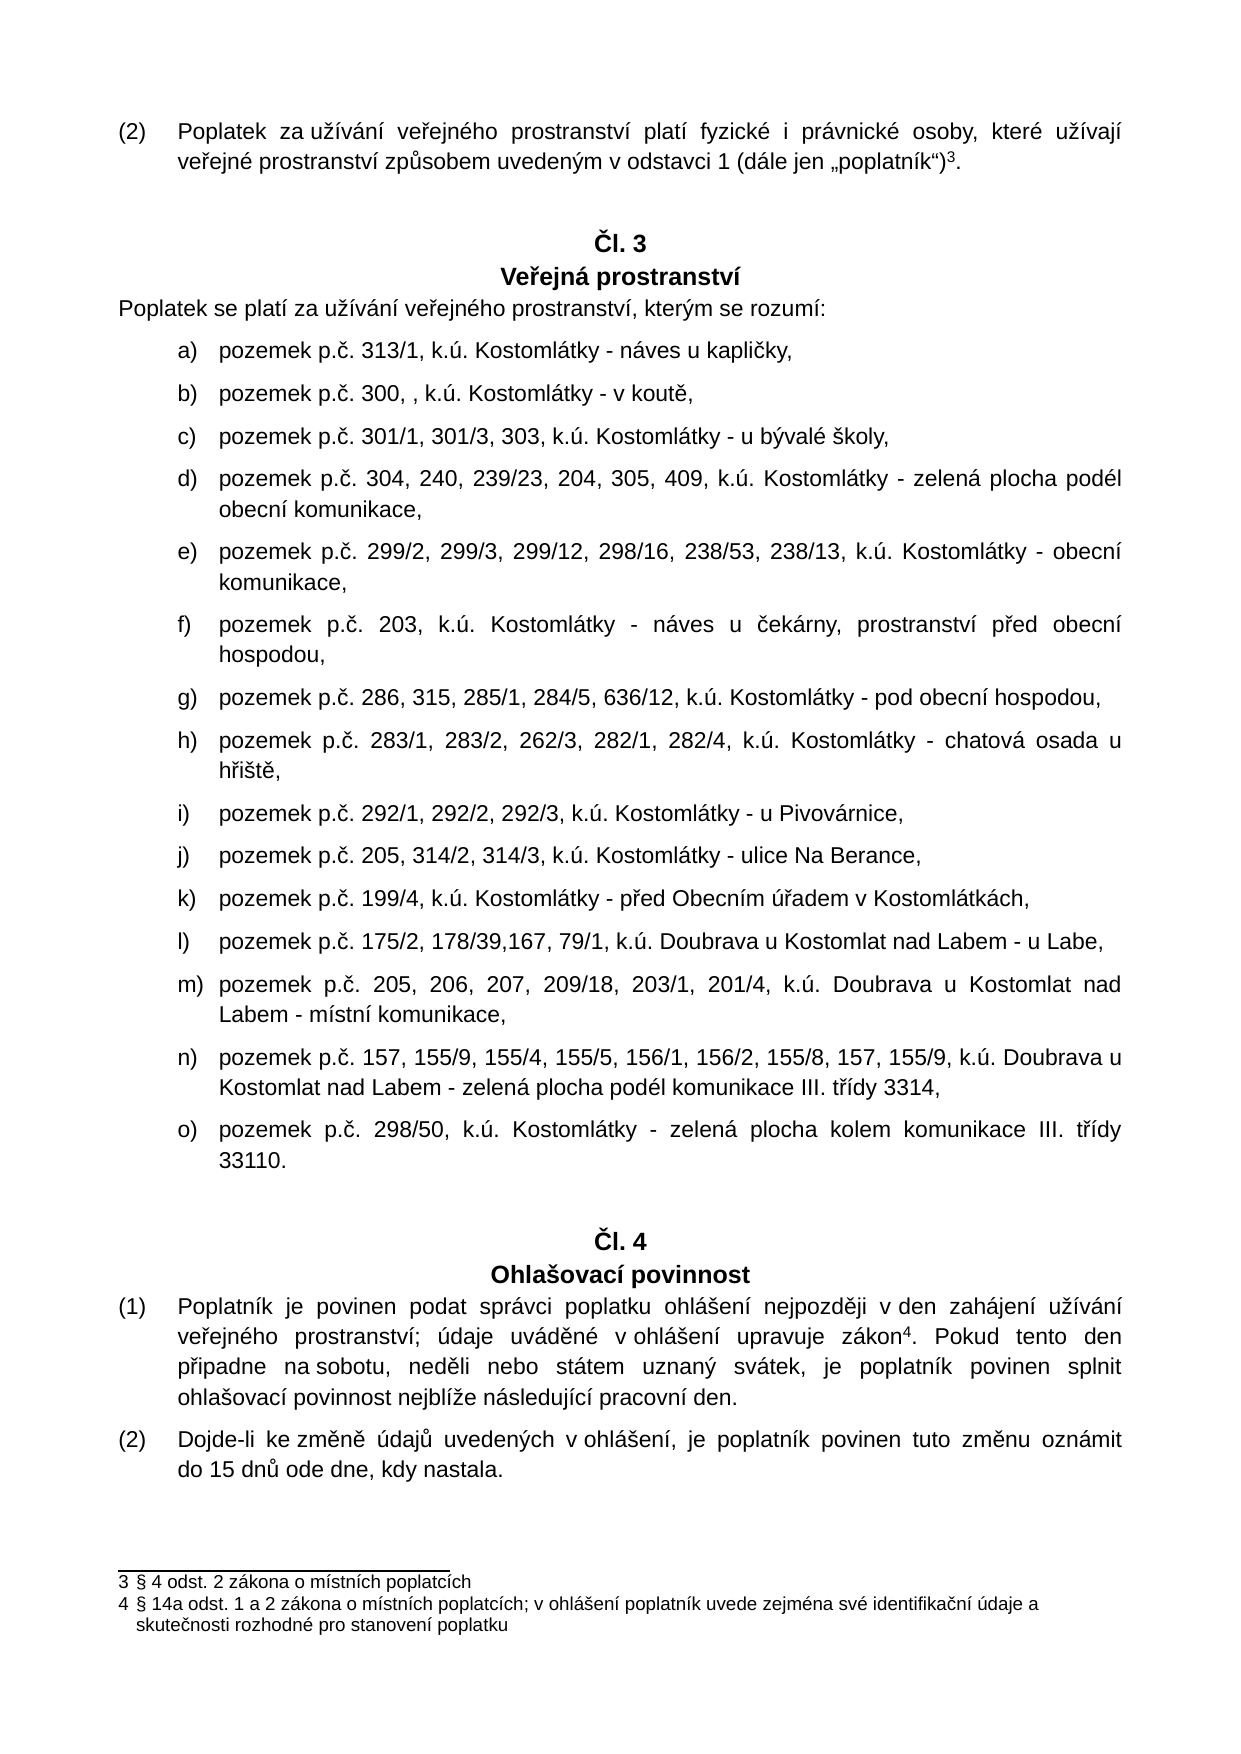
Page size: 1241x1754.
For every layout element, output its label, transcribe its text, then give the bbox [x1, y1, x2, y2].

list pozemek p.č. 299/2, 299/3, 299/12, 298/16, 238/53, 238/13, k.ú. Kostomlátky - obecní komunikace, [177, 538, 1122, 595]
list pozemek p.č. 300, , k.ú. Kostomlátky - v koutě, [177, 380, 1122, 406]
list Dojde-li ke změně údajů uvedených v ohlášení, je poplatník povinen tuto změnu oznámit do 15 dnů ode dne, kdy nastala. [118, 1426, 1122, 1483]
list pozemek p.č. 205, 314/2, 314/3, k.ú. Kostomlátky - ulice Na Berance, [177, 842, 1122, 869]
list pozemek p.č. 199/4, k.ú. Kostomlátky - před Obecním úřadem v Kostomlátkách, [177, 885, 1122, 912]
list Poplatník je povinen podat správci poplatku ohlášení nejpozději v den zahájení užívání veřejného prostranství; údaje uváděné v ohlášení upravuje zákon. Pokud tento den připadne na sobotu, neděli nebo státem uznaný svátek, je poplatník povinen splnit ohlašovací povinnost nejblíže následující pracovní den. [118, 1293, 1122, 1410]
list pozemek p.č. 292/1, 292/2, 292/3, k.ú. Kostomlátky - u Pivovárnice, [177, 800, 1122, 826]
list pozemek p.č. 286, 315, 285/1, 284/5, 636/12, k.ú. Kostomlátky - pod obecní hospodou, [177, 684, 1122, 711]
subtitle Čl. 4 Ohlašovací povinnost [118, 1227, 1122, 1289]
list pozemek p.č. 283/1, 283/2, 262/3, 282/1, 282/4, k.ú. Kostomlátky - chatová osada u hřiště, [177, 727, 1122, 783]
list pozemek p.č. 304, 240, 239/23, 204, 305, 409, k.ú. Kostomlátky - zelená plocha podél obecní komunikace, [177, 465, 1122, 522]
list pozemek p.č. 175/2, 178/39,167, 79/1, k.ú. Doubrava u Kostomlat nad Labem - u Labe, [177, 928, 1122, 954]
list pozemek p.č. 203, k.ú. Kostomlátky - náves u čekárny, prostranství před obecní hospodou, [177, 611, 1122, 668]
text Poplatek se platí za užívání veřejného prostranství, kterým se rozumí: [118, 294, 1122, 321]
list § 4 odst. 2 zákona o místních poplatcích [118, 1571, 1122, 1592]
list pozemek p.č. 301/1, 301/3, 303, k.ú. Kostomlátky - u bývalé školy, [177, 423, 1122, 449]
subtitle Čl. 3 Veřejná prostranství [118, 228, 1122, 290]
list pozemek p.č. 205, 206, 207, 209/18, 203/1, 201/4, k.ú. Doubrava u Kostomlat nad Labem - místní komunikace, [177, 971, 1122, 1027]
list Poplatek za užívání veřejného prostranství platí fyzické i právnické osoby, které užívají veřejné prostranství způsobem uvedeným v odstavci 1 (dále jen „poplatník“). [118, 118, 1122, 175]
list pozemek p.č. 298/50, k.ú. Kostomlátky - zelená plocha kolem komunikace III. třídy 33110. [177, 1116, 1122, 1173]
list § 14a odst. 1 a 2 zákona o místních poplatcích; v ohlášení poplatník uvede zejména své identifikační údaje a skutečnosti rozhodné pro stanovení poplatku [118, 1592, 1122, 1635]
list pozemek p.č. 157, 155/9, 155/4, 155/5, 156/1, 156/2, 155/8, 157, 155/9, k.ú. Doubrava u Kostomlat nad Labem - zelená plocha podél komunikace III. třídy 3314, [177, 1043, 1122, 1100]
list pozemek p.č. 313/1, k.ú. Kostomlátky - náves u kapličky, [177, 337, 1122, 364]
